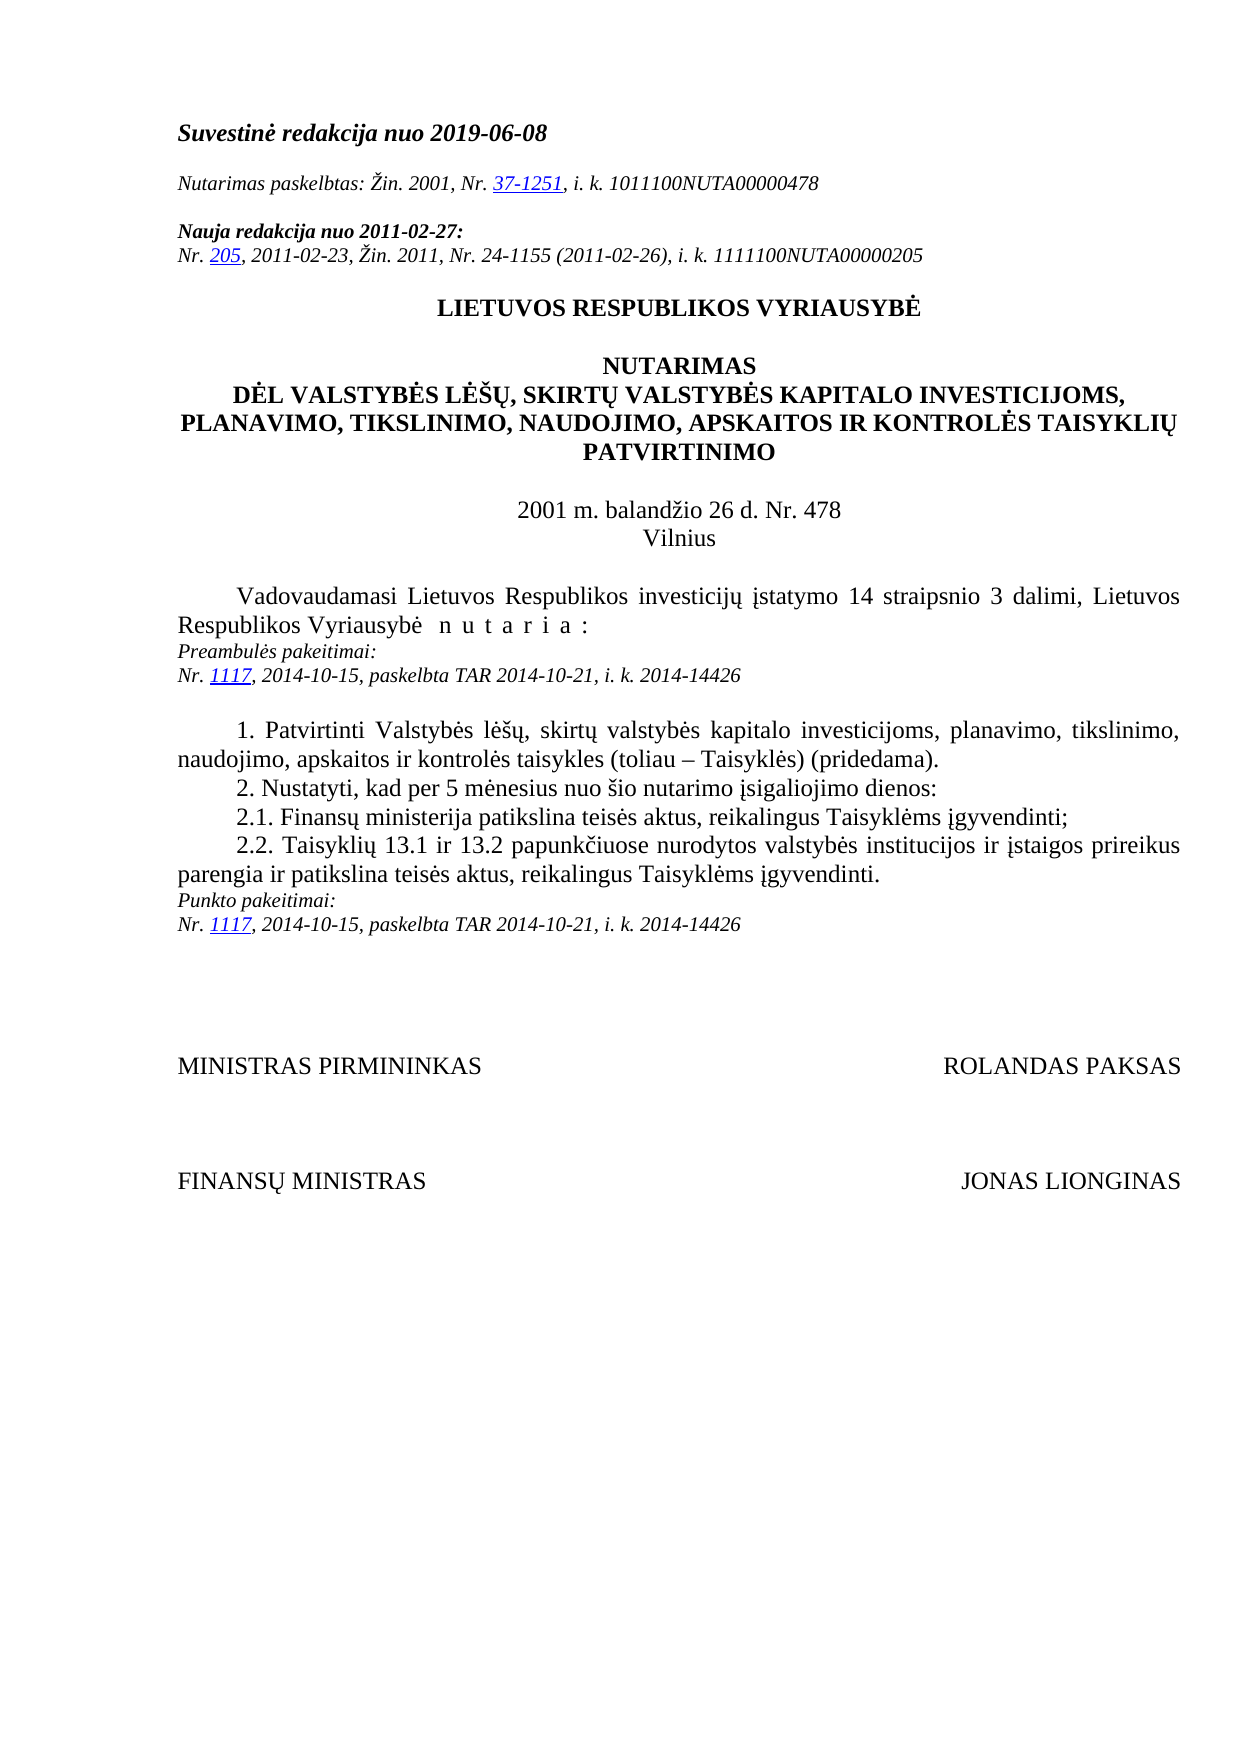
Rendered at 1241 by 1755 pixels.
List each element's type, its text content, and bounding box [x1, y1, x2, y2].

text LIETUVOS RESPUBLIKOS VYRIAUSYBĖ [177, 293, 1181, 322]
text Vadovaudamasi Lietuvos Respublikos investicijų įstatymo 14 straipsnio 3 dalimi, Lietuvos Respublikos Vyriausybė nutaria: [177, 581, 1181, 638]
text NUTARIMAS [177, 351, 1181, 380]
text Nauja redakcija nuo 2011-02-27: [177, 219, 1181, 243]
text Nr. 1117, 2014-10-15, paskelbta TAR 2014-10-21, i. k. 2014-14426 [177, 912, 1181, 936]
text Vilnius [177, 523, 1181, 552]
text DĖL VALSTYBĖS LĖŠŲ, SKIRTŲ VALSTYBĖS KAPITALO INVESTICIJOMS, PLANAVIMO, TIKSLINIMO, NAUDOJIMO, APSKAITOS IR KONTROLĖS TAISYKLIŲ PATVIRTINIMO [177, 380, 1181, 466]
text 2001 m. balandžio 26 d. Nr. 478 [177, 495, 1181, 523]
text MINISTRAS PIRMININKAS ROLANDAS PAKSAS [177, 1051, 1181, 1080]
text 2.1. Finansų ministerija patikslina teisės aktus, reikalingus Taisyklėms įgyvendinti; [177, 802, 1181, 830]
text 2. Nustatyti, kad per 5 mėnesius nuo šio nutarimo įsigaliojimo dienos: [177, 773, 1181, 802]
text Punkto pakeitimai: [177, 888, 1181, 912]
text 2.2. Taisyklių 13.1 ir 13.2 papunkčiuose nurodytos valstybės institucijos ir įstaigos prireikus parengia ir patikslina teisės aktus, reikalingus Taisyklėms įgyvendinti. [177, 830, 1181, 888]
text Nr. 1117, 2014-10-15, paskelbta TAR 2014-10-21, i. k. 2014-14426 [177, 663, 1181, 687]
text Suvestinė redakcija nuo 2019-06-08 [177, 118, 1181, 147]
text FINANSŲ MINISTRAS JONAS LIONGINAS [177, 1166, 1181, 1195]
text Nutarimas paskelbtas: Žin. 2001, Nr. 37-1251, i. k. 1011100NUTA00000478 [177, 171, 1181, 195]
text 1. Patvirtinti Valstybės lėšų, skirtų valstybės kapitalo investicijoms, planavimo, tikslinimo, naudojimo, apskaitos ir kontrolės taisykles (toliau – Taisyklės) (pridedama). [177, 715, 1181, 773]
text Preambulės pakeitimai: [177, 638, 1181, 663]
text Nr. 205, 2011-02-23, Žin. 2011, Nr. 24-1155 (2011-02-26), i. k. 1111100NUTA00000205 [177, 243, 1181, 267]
